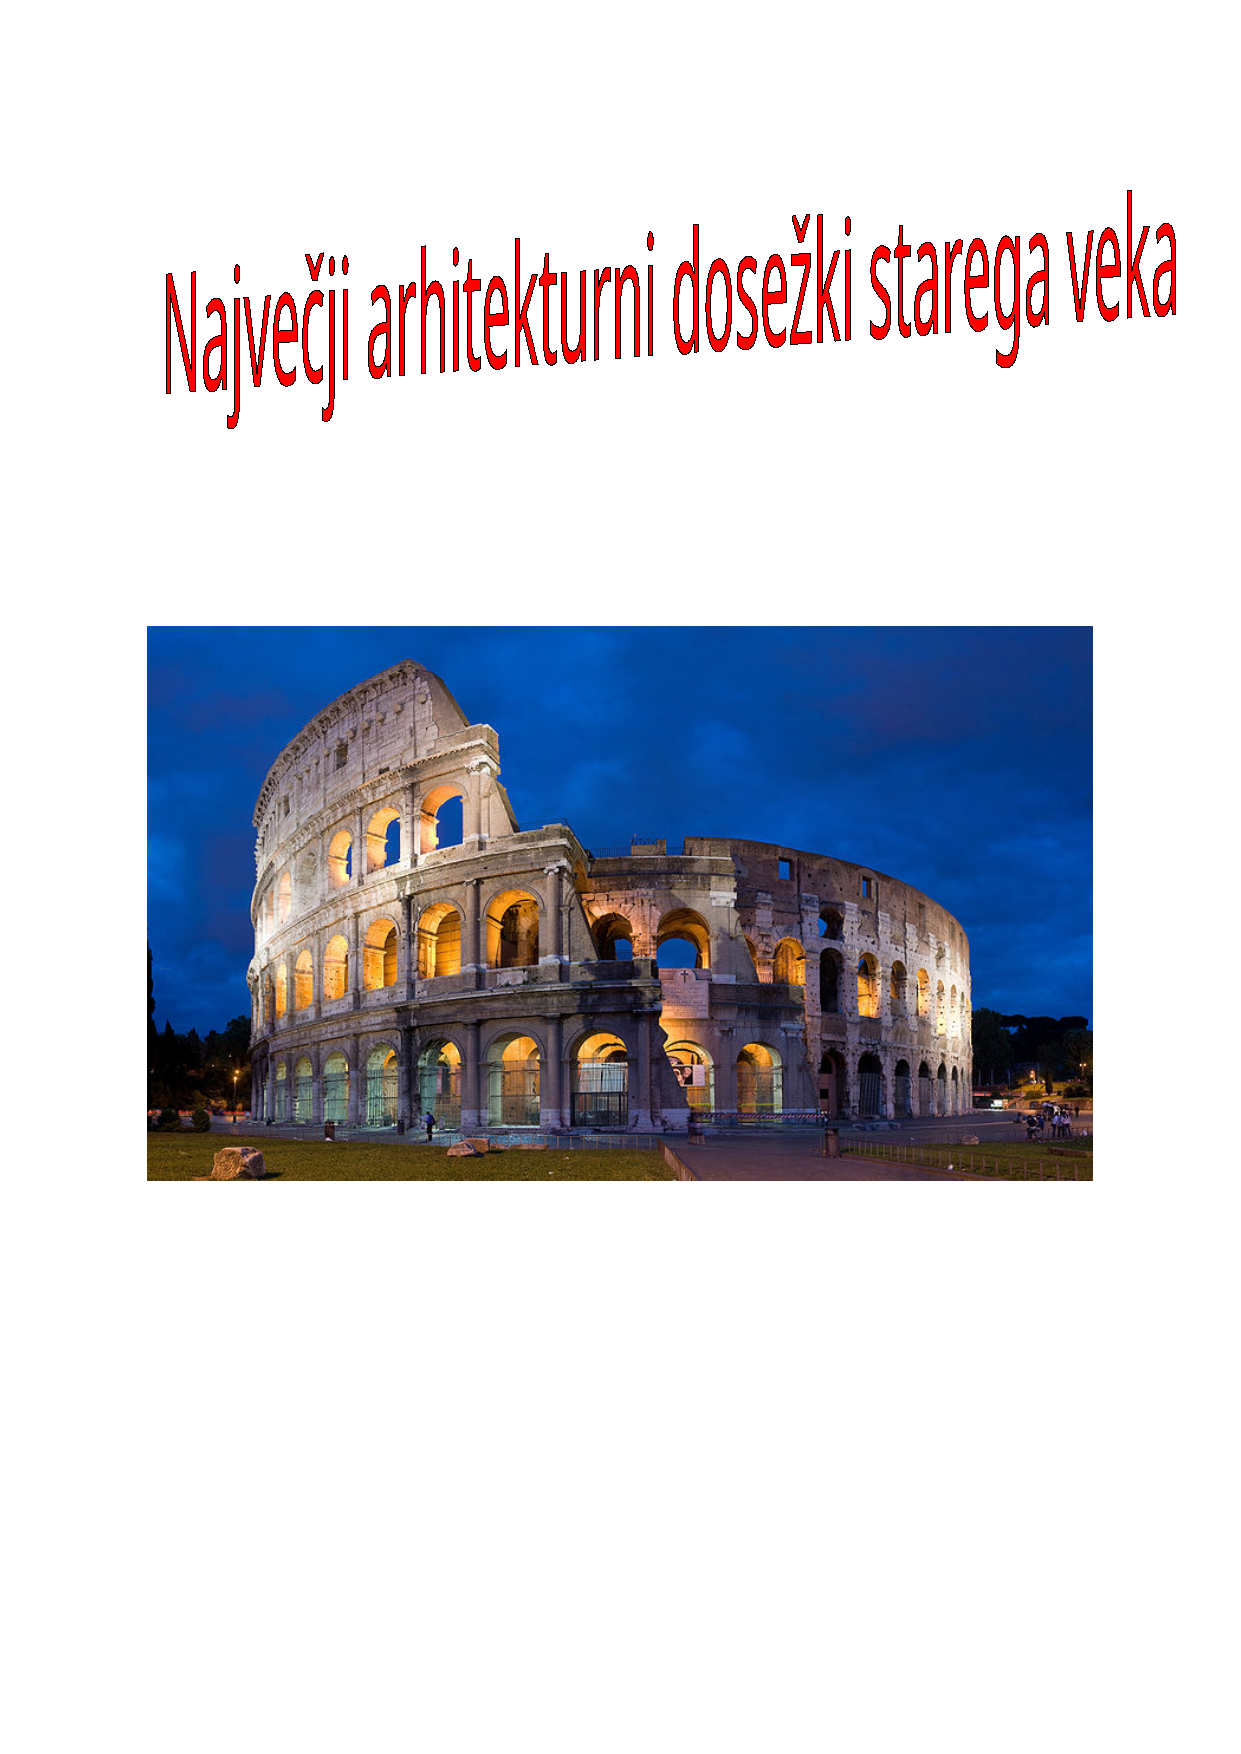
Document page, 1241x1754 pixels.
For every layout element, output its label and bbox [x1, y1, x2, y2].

picture [147, 626, 1093, 1181]
